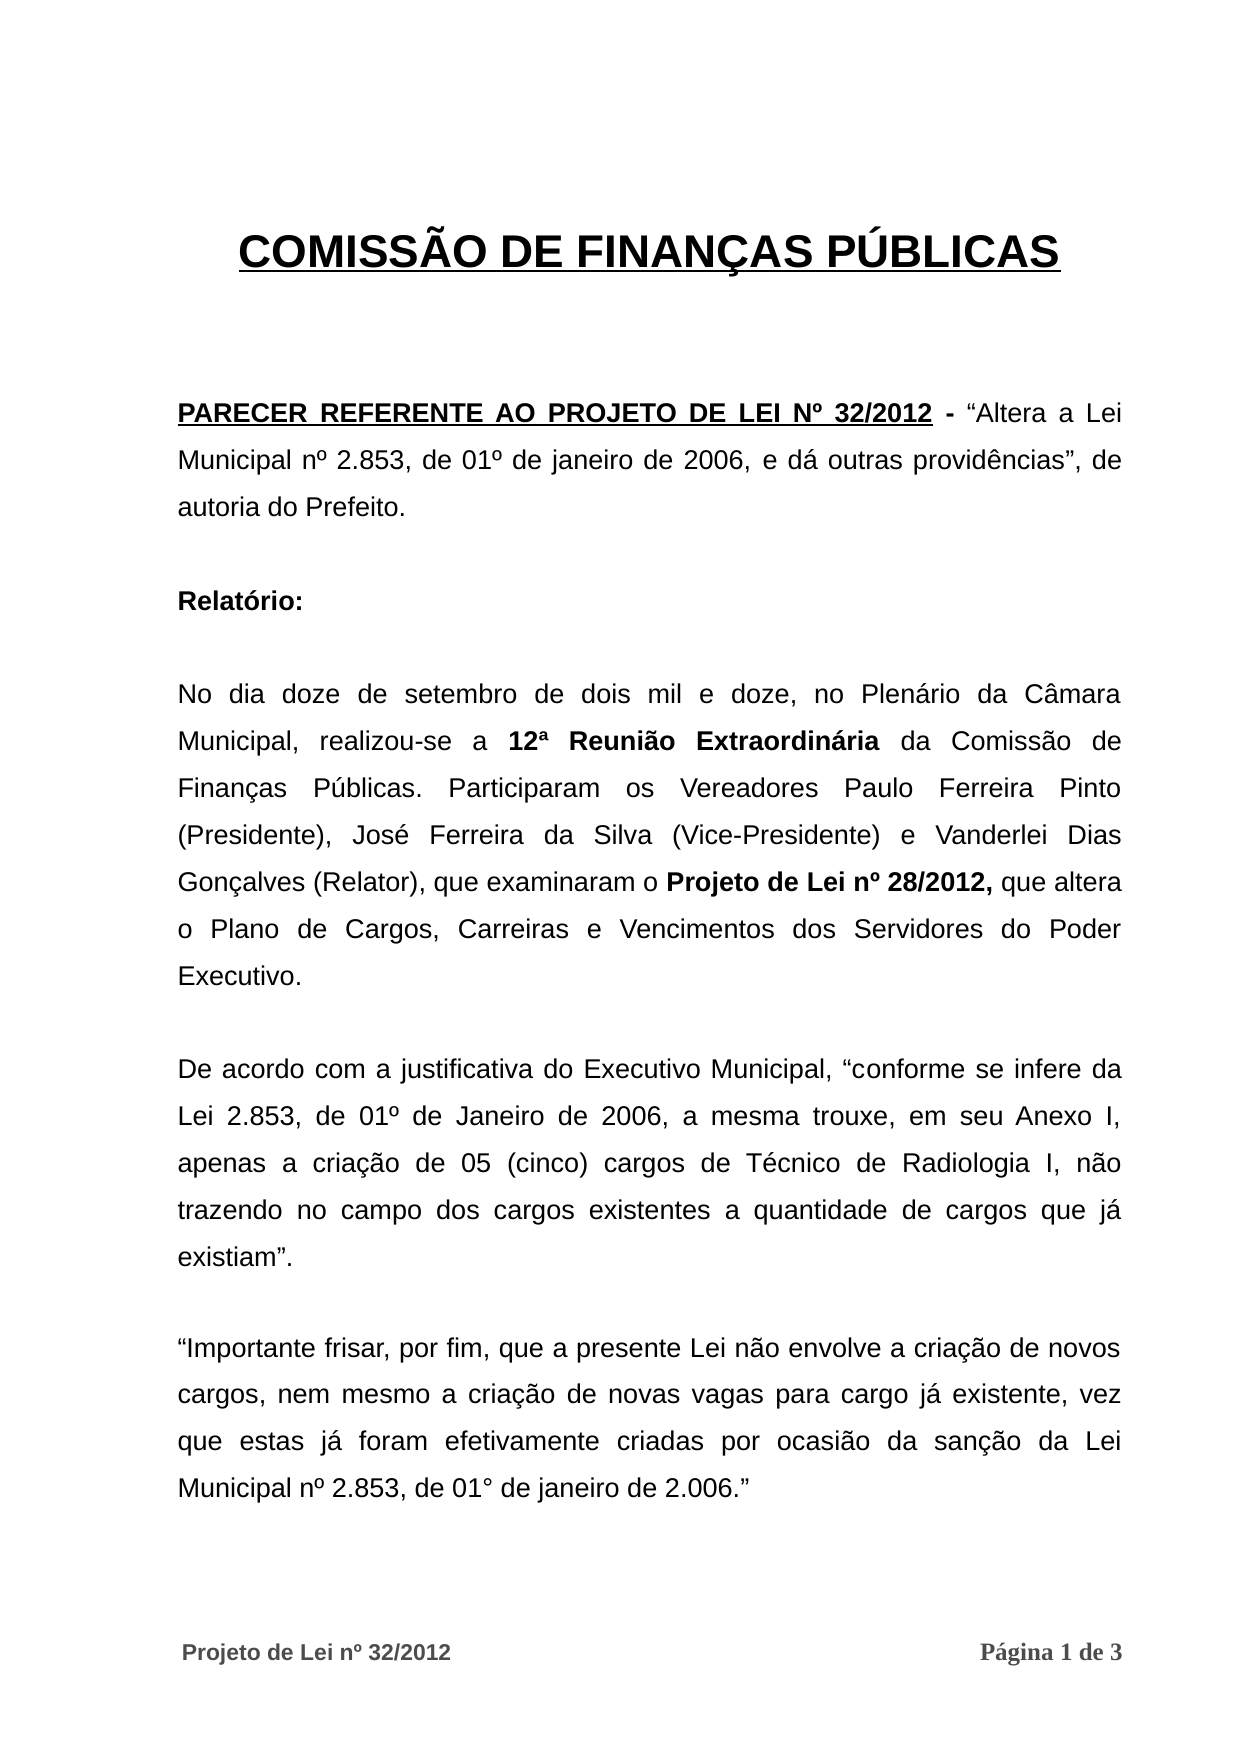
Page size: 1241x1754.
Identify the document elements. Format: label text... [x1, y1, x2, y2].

text “Importante frisar, por fim, que a presente Lei não envolve a criação de novos cargos, nem mesmo a criação de novas vagas para cargo já existente, vez que estas já foram efetivamente criadas por ocasião da sanção da Lei Municipal nº 2.853, de 01° de janeiro de 2.006.” [177, 1332, 1122, 1503]
text No dia doze de setembro de dois mil e doze, no Plenário da Câmara Municipal, realizou-se a 12ª Reunião Extraordinária da Comissão de Finanças Públicas. Participaram os Vereadores Paulo Ferreira Pinto (Presidente), José Ferreira da Silva (Vice-Presidente) e Vanderlei Dias Gonçalves (Relator), que examinaram o Projeto de Lei nº 28/2012, que altera o Plano de Cargos, Carreiras e Vencimentos dos Servidores do Poder Executivo. [177, 678, 1122, 991]
text De acordo com a justificativa do Executivo Municipal, “conforme se infere da Lei 2.853, de 01º de Janeiro de 2006, a mesma trouxe, em seu Anexo I, apenas a criação de 05 (cinco) cargos de Técnico de Radiologia I, não trazendo no campo dos cargos existentes a quantidade de cargos que já existiam”. [177, 1053, 1122, 1272]
text Relatório: [177, 585, 1122, 616]
text COMISSÃO DE FINANÇAS PÚBLICAS [177, 224, 1122, 277]
text PARECER REFERENTE AO PROJETO DE LEI Nº 32/2012 - “Altera a Lei Municipal nº 2.853, de 01º de janeiro de 2006, e dá outras providências”, de autoria do Prefeito. [177, 397, 1122, 522]
